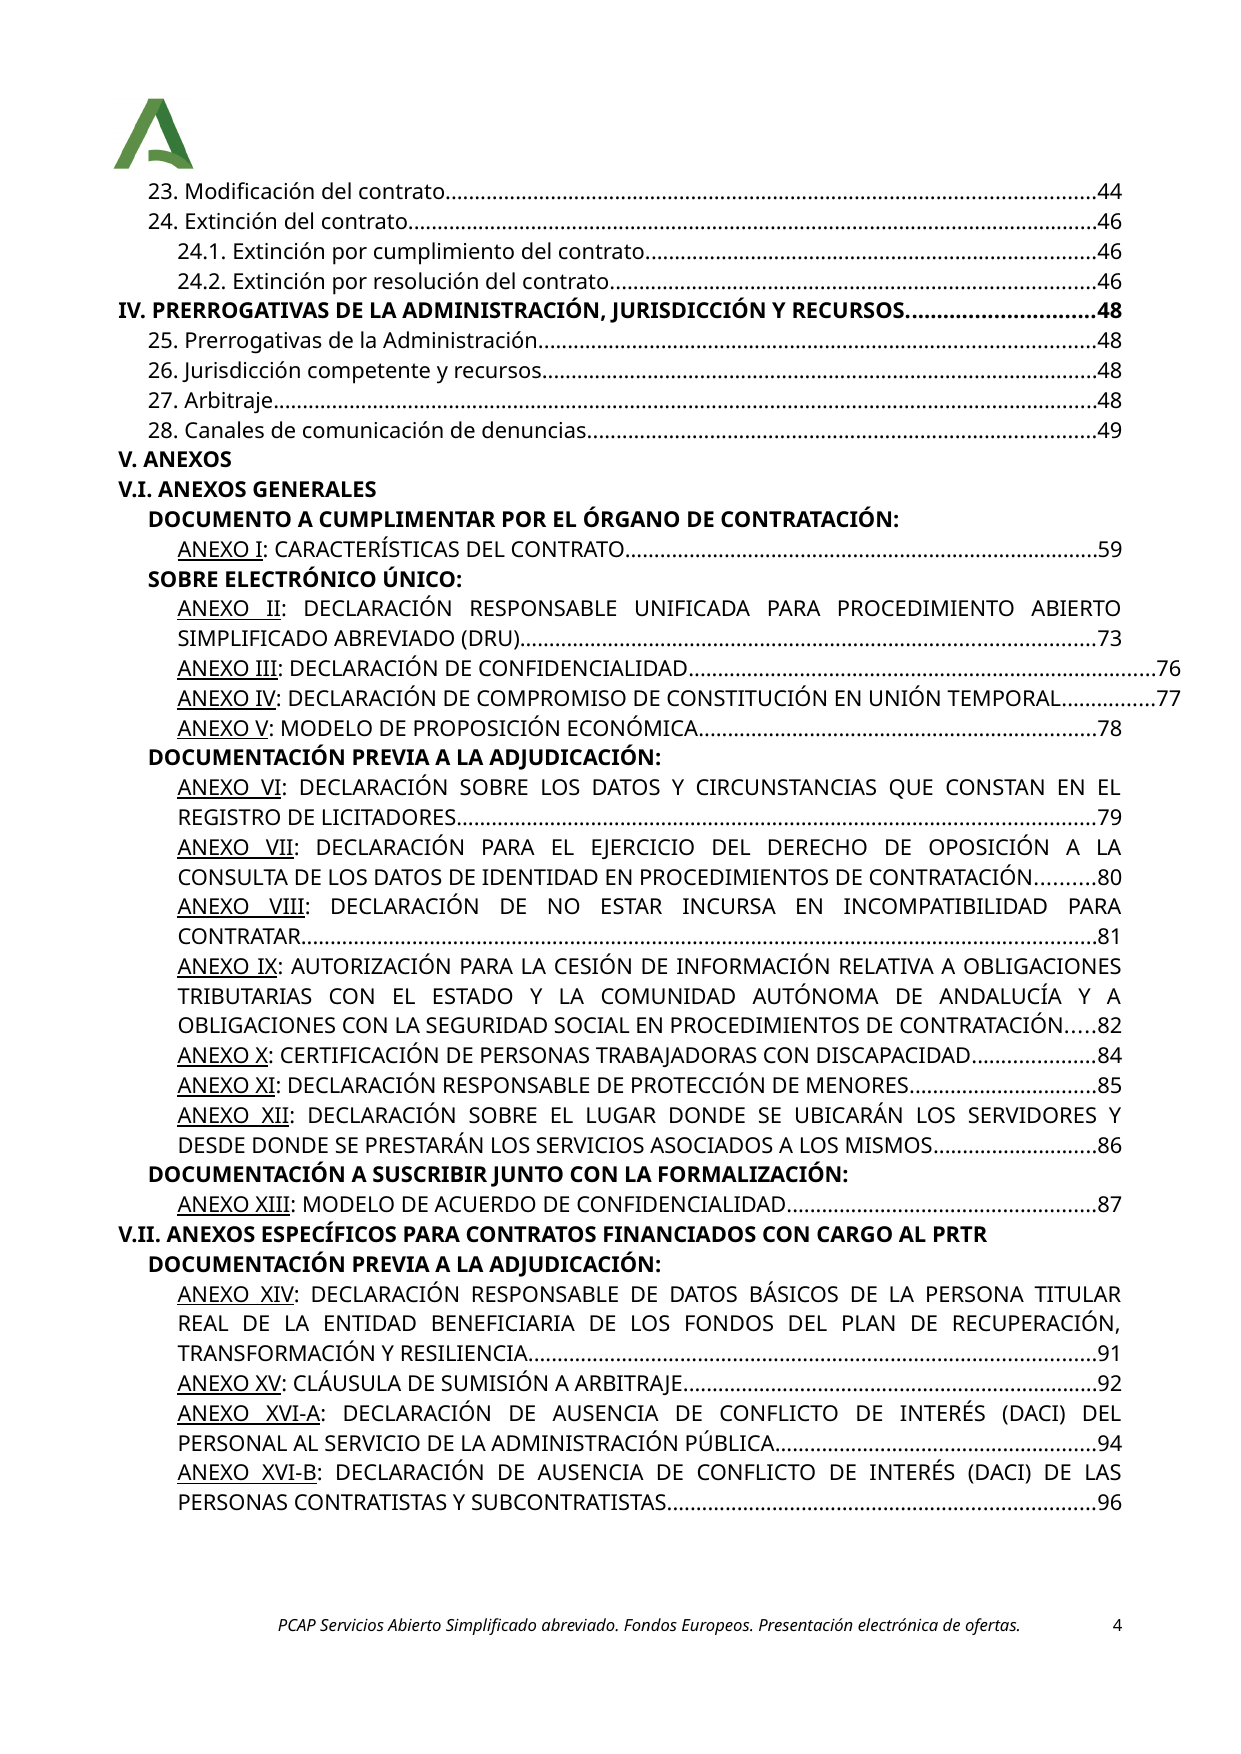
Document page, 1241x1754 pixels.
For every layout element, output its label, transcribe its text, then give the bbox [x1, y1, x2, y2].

text 26. Jurisdicción competente y recursos 48 [148, 355, 1122, 385]
text ANEXO XVI-A: DECLARACIÓN DE AUSENCIA DE CONFLICTO DE INTERÉS (DACI) DEL PERSONAL AL SERVICIO DE LA ADMINISTRACIÓN PÚBLICA 82 [177, 1398, 1122, 1457]
text 25. Prerrogativas de la Administración. 48 [148, 325, 1122, 355]
text ANEXO I: CARACTERÍSTICAS DEL CONTRATO 50 [177, 534, 1122, 564]
text 27. Arbitraje. 48 [148, 385, 1122, 415]
picture [109, 94, 198, 173]
text ANEXO XI: DECLARACIÓN RESPONSABLE DE PROTECCIÓN DE MENORES 74 [177, 1070, 1122, 1100]
text ANEXO II: DECLARACIÓN RESPONSABLE UNIFICADA PARA PROCEDIMIENTO ABIERTO SIMPLIFICADO ABREVIADO (DRU) 63 [177, 593, 1122, 653]
text ANEXO III: DECLARACIÓN DE CONFIDENCIALIDAD 66 [177, 653, 1122, 683]
text DOCUMENTACIÓN A SUSCRIBIR JUNTO CON LA FORMALIZACIÓN: [148, 1159, 1122, 1189]
text 28. Canales de comunicación de denuncias. 49 [148, 415, 1122, 444]
text ANEXO XII: DECLARACIÓN SOBRE EL LUGAR DONDE SE UBICARÁN LOS SERVIDORES Y DESDE DONDE SE PRESTARÁN LOS SERVICIOS ASOCIADOS A LOS MISMOS 75 [177, 1100, 1122, 1159]
text ANEXO VII: DECLARACIÓN PARA EL EJERCICIO DEL DERECHO DE OPOSICIÓN A LA CONSULTA DE LOS DATOS DE IDENTIDAD EN PROCEDIMIENTOS DE CONTRATACIÓN 70 [177, 832, 1122, 891]
text ANEXO V: MODELO DE PROPOSICIÓN ECONÓMICA 68 [177, 713, 1122, 742]
text 23. Modificación del contrato. 44 [148, 176, 1122, 206]
text ANEXO XVI-B: DECLARACIÓN DE AUSENCIA DE CONFLICTO DE INTERÉS (DACI) DE LAS PERSONAS CONTRATISTAS Y SUBCONTRATISTAS 84 [177, 1457, 1122, 1517]
text IV. PRERROGATIVAS DE LA ADMINISTRACIÓN, JURISDICCIÓN Y RECURSOS. 48 [118, 296, 1122, 325]
text V.II. ANEXOS ESPECÍFICOS PARA CONTRATOS FINANCIADOS CON CARGO AL PRTR [118, 1219, 1122, 1249]
text ANEXO IX: AUTORIZACIÓN PARA LA CESIÓN DE INFORMACIÓN RELATIVA A OBLIGACIONES TRIBUTARIAS CON EL ESTADO Y LA COMUNIDAD AUTÓNOMA DE ANDALUCÍA Y A OBLIGACIONES CON LA SEGURIDAD SOCIAL EN PROCEDIMIENTOS DE CONTRATACIÓN 72 [177, 951, 1122, 1040]
text ANEXO XIV: DECLARACIÓN RESPONSABLE DE DATOS BÁSICOS DE LA PERSONA TITULAR REAL DE LA ENTIDAD BENEFICIARIA DE LOS FONDOS DEL PLAN DE RECUPERACIÓN, TRANSFORMACIÓN Y RESILIENCIA 79 [177, 1279, 1122, 1368]
text ANEXO VIII: DECLARACIÓN DE NO ESTAR INCURSA EN INCOMPATIBILIDAD PARA CONTRATAR 71 [177, 891, 1122, 951]
text ANEXO XIII: MODELO DE ACUERDO DE CONFIDENCIALIDAD 76 [177, 1189, 1122, 1219]
text V. ANEXOS [118, 444, 1122, 474]
text DOCUMENTO A CUMPLIMENTAR POR EL ÓRGANO DE CONTRATACIÓN: [148, 504, 1122, 534]
text 24.1. Extinción por cumplimiento del contrato. 46 [177, 236, 1122, 266]
text SOBRE ELECTRÓNICO ÚNICO: [148, 564, 1122, 593]
text ANEXO IV: DECLARACIÓN DE COMPROMISO DE CONSTITUCIÓN EN UNIÓN TEMPORAL 67 [177, 683, 1122, 713]
text DOCUMENTACIÓN PREVIA A LA ADJUDICACIÓN: [148, 742, 1122, 772]
text V.I. ANEXOS GENERALES [118, 474, 1122, 504]
text ANEXO VI: DECLARACIÓN SOBRE LOS DATOS Y CIRCUNSTANCIAS QUE CONSTAN EN EL REGISTRO DE LICITADORES⁠⁠​­ 69 [177, 772, 1122, 832]
text ANEXO X: CERTIFICACIÓN DE PERSONAS TRABAJADORAS CON DISCAPACIDAD 73 [177, 1040, 1122, 1070]
text ANEXO XV: CLÁUSULA DE SUMISIÓN A ARBITRAJE 80 [177, 1368, 1122, 1398]
text 24.2. Extinción por resolución del contrato. 46 [177, 266, 1122, 296]
text DOCUMENTACIÓN PREVIA A LA ADJUDICACIÓN: [148, 1249, 1122, 1279]
text 24. Extinción del contrato. 46 [148, 206, 1122, 236]
